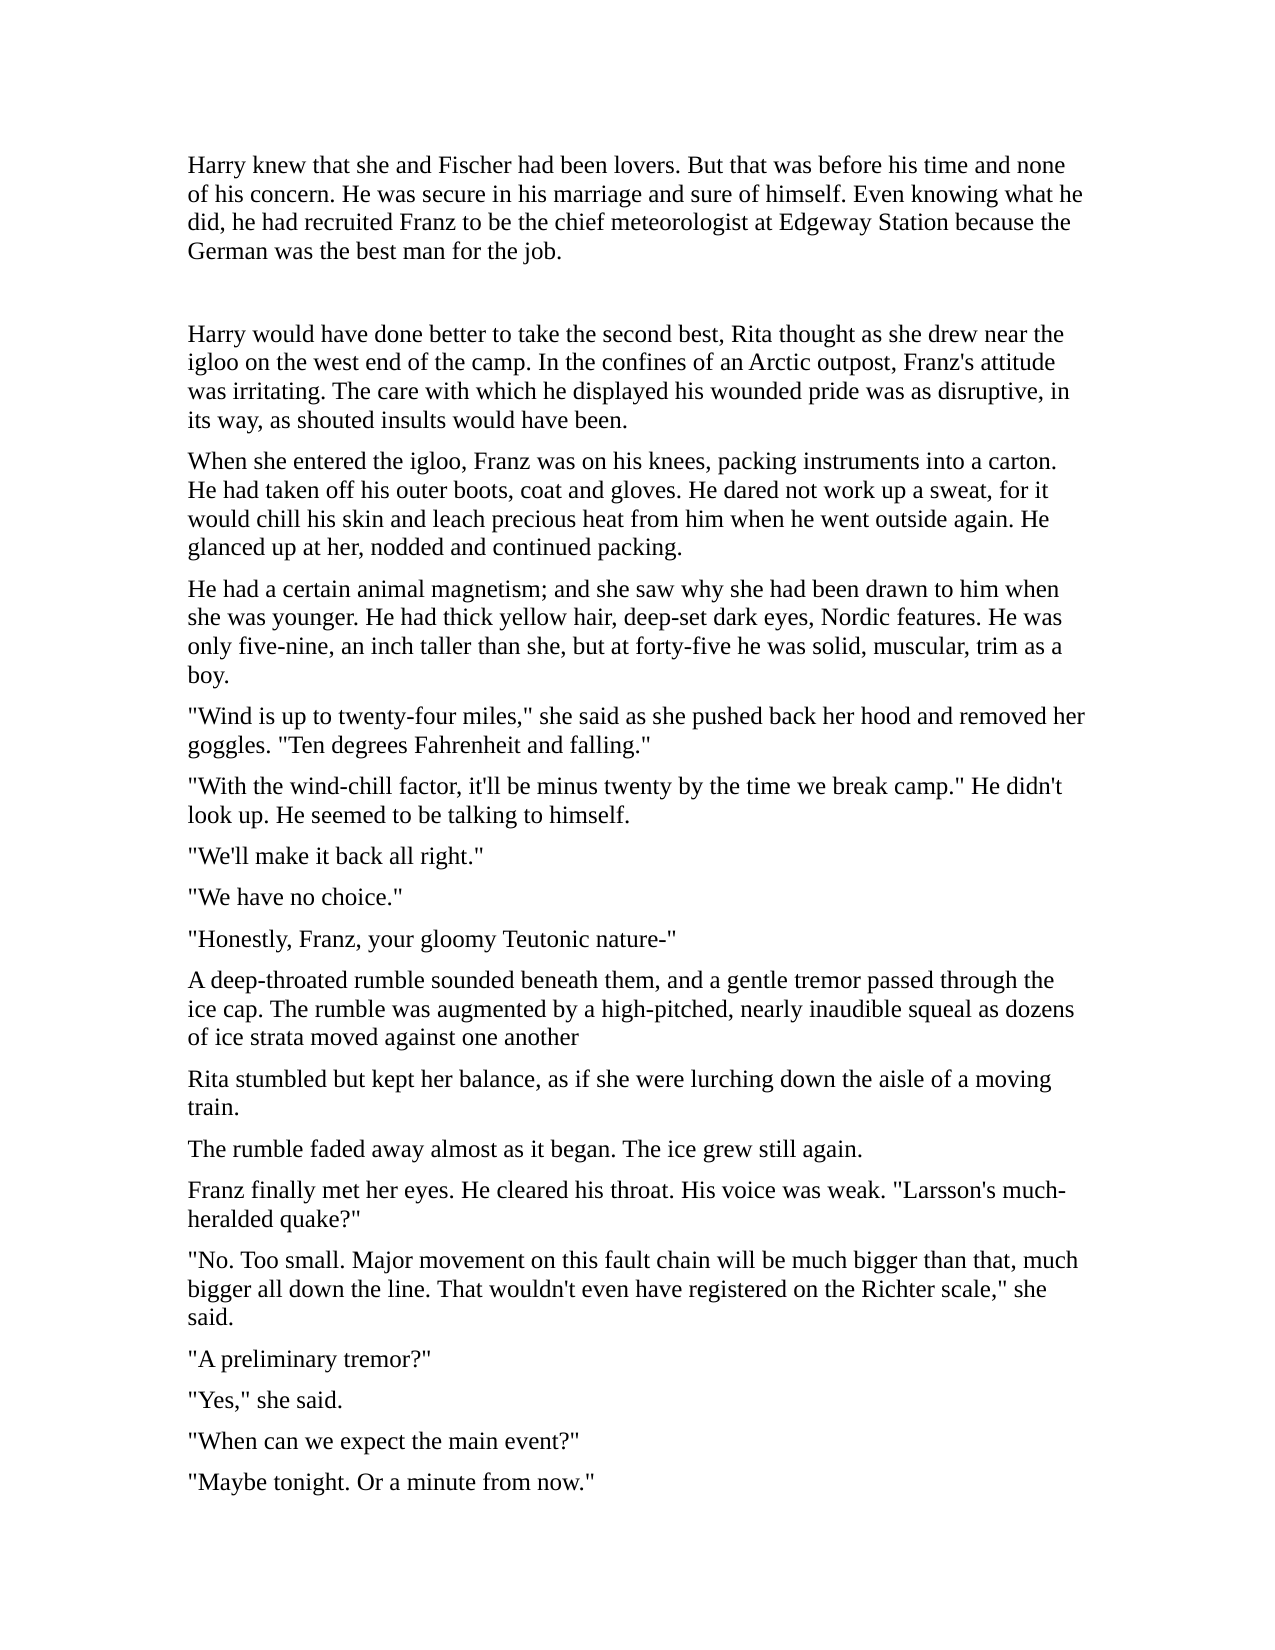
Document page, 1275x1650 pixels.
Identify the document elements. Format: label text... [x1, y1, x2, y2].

text "When can we expect the main event?" [187, 1426, 1087, 1455]
text "We have no choice." [187, 882, 1087, 911]
text He had a certain animal magnetism; and she saw why she had been drawn to him when she was younger. He had thick yellow hair, deep-set dark eyes, Nordic features. He was only five-nine, an inch taller than she, but at forty-five he was solid, muscular, trim as a boy. [187, 574, 1087, 689]
text "No. Too small. Major movement on this fault chain will be much bigger than that, much bigger all down the line. That wouldn't even have registered on the Richter scale," she said. [187, 1245, 1087, 1331]
text "Wind is up to twenty-four miles," she said as she pushed back her hood and removed her goggles. "Ten degrees Fahrenheit and falling." [187, 701, 1087, 759]
text "We'll make it back all right." [187, 841, 1087, 870]
text "With the wind-chill factor, it'll be minus twenty by the time we break camp." He didn't look up. He seemed to be talking to himself. [187, 771, 1087, 829]
text "Yes," she said. [187, 1385, 1087, 1414]
text Harry would have done better to take the second best, Rita thought as she drew near the igloo on the west end of the camp. In the confines of an Arctic outpost, Franz's attitude was irritating. The care with which he displayed his wounded pride was as disruptive, in its way, as shouted insults would have been. [187, 319, 1087, 434]
text When she entered the igloo, Franz was on his knees, packing instruments into a carton. He had taken off his outer boots, coat and gloves. He dared not work up a sweat, for it would chill his skin and leach precious heat from him when he went outside again. He glanced up at her, nodded and continued packing. [187, 446, 1087, 561]
text The rumble faded away almost as it began. The ice grew still again. [187, 1134, 1087, 1162]
text Rita stumbled but kept her balance, as if she were lurching down the aisle of a moving train. [187, 1064, 1087, 1121]
text "Honestly, Franz, your gloomy Teutonic nature-" [187, 924, 1087, 952]
text A deep-throated rumble sounded beneath them, and a gentle tremor passed through the ice cap. The rumble was augmented by a high-pitched, nearly inaudible squeal as dozens of ice strata moved against one another [187, 965, 1087, 1051]
text "Maybe tonight. Or a minute from now." [187, 1467, 1087, 1496]
text "A preliminary tremor?" [187, 1344, 1087, 1372]
text Franz finally met her eyes. He cleared his throat. His voice was weak. "Larsson's much-heralded quake?" [187, 1175, 1087, 1232]
text Harry knew that she and Fischer had been lovers. But that was before his time and none of his concern. He was secure in his marriage and sure of himself. Even knowing what he did, he had recruited Franz to be the chief meteorologist at Edgeway Station because the German was the best man for the job. [187, 150, 1087, 265]
